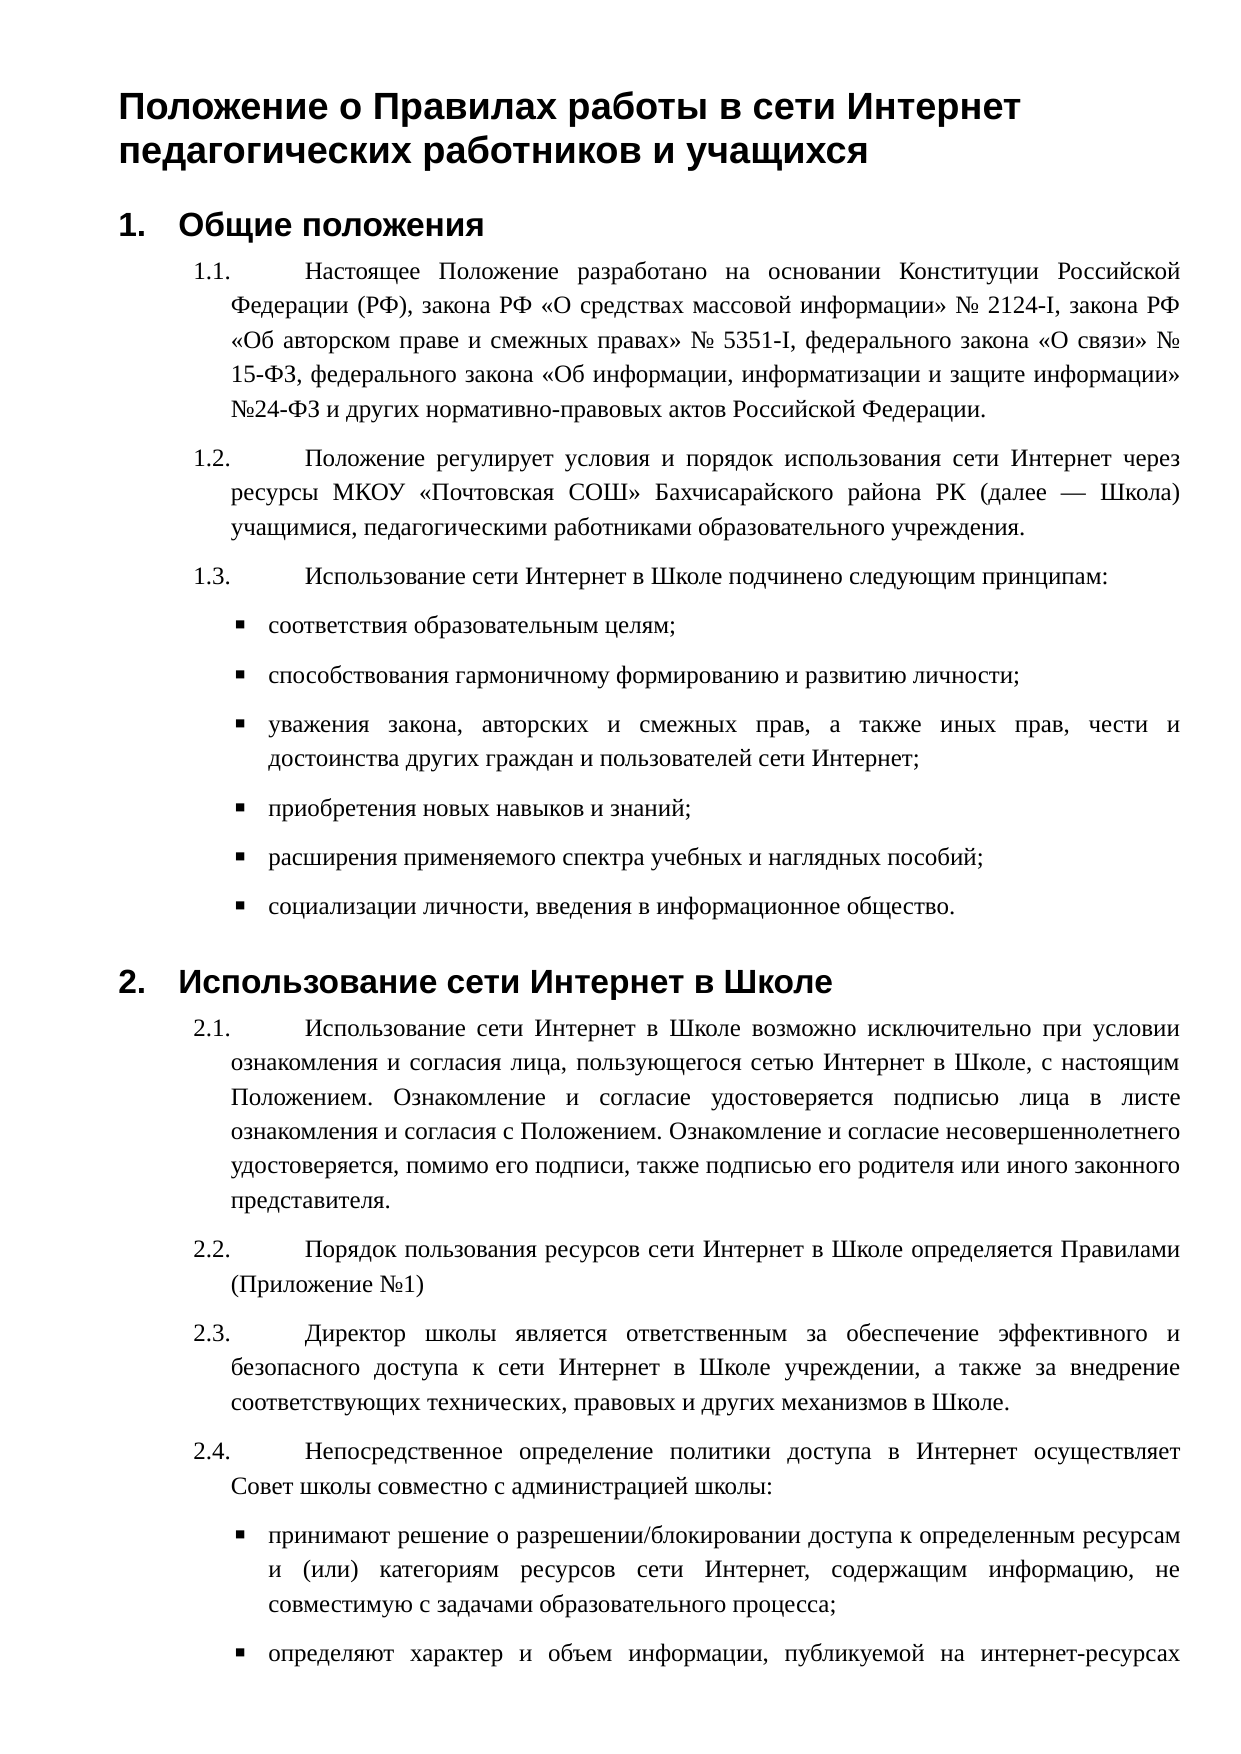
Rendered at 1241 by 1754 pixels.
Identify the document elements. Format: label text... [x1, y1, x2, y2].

list Непосредственное определение политики доступа в Интернет осуществляет Совет школы совместно с администрацией школы: [193, 1436, 1181, 1499]
list способствования гармоничному формированию и развитию личности; [231, 660, 1181, 688]
list социализации личности, введения в информационное общество. [231, 891, 1181, 920]
list определяют характер и объем информации, публикуемой на интернет-ресурсах [231, 1638, 1181, 1667]
list соответствия образовательным целям; [231, 611, 1181, 639]
list Порядок пользования ресурсов сети Интернет в Школе определяется Правилами (Приложение №1) [193, 1234, 1181, 1297]
list принимают решение о разрешении/блокировании доступа к определенным ресурсам и (или) категориям ресурсов сети Интернет, содержащим информацию, не совместимую с задачами образовательного процесса; [231, 1520, 1181, 1618]
list Использование сети Интернет в Школе подчинено следующим принципам: [193, 561, 1181, 590]
list расширения применяемого спектра учебных и наглядных пособий; [231, 842, 1181, 871]
list приобретения новых навыков и знаний; [231, 793, 1181, 822]
list Положение регулирует условия и порядок использования сети Интернет через ресурсы МКОУ «Почтовская СОШ» Бахчисарайского района РК (далее — Школа) учащимися, педагогическими работниками образовательного учреждения. [193, 443, 1181, 541]
list Настоящее Положение разработано на основании Конституции Российской Федерации (РФ), закона РФ «О средствах массовой информации» № 2124-I, закона РФ «Об авторском праве и смежных правах» № 5351-I, федерального закона «О связи» № 15-ФЗ, федерального закона «Об информации, информатизации и защите информации» №24-ФЗ и других нормативно-правовых актов Российской Федерации. [193, 256, 1181, 422]
subtitle Использование сети Интернет в Школе [118, 961, 1181, 1000]
subtitle Общие положения [118, 205, 1181, 243]
list уважения закона, авторских и смежных прав, а также иных прав, чести и достоинства других граждан и пользователей сети Интернет; [231, 709, 1181, 772]
subtitle Положение о Правилах работы в сети Интернет педагогических работников и учащихся [118, 84, 1181, 171]
list Использование сети Интернет в Школе возможно исключительно при условии ознакомления и согласия лица, пользующегося сетью Интернет в Школе, с настоящим Положением. Ознакомление и согласие удостоверяется подписью лица в листе ознакомления и согласия с Положением. Ознакомление и согласие несовершеннолетнего удостоверяется, помимо его подписи, также подписью его родителя или иного законного представителя. [193, 1013, 1181, 1214]
list Директор школы является ответственным за обеспечение эффективного и безопасного доступа к сети Интернет в Школе учреждении, а также за внедрение соответствующих технических, правовых и других механизмов в Школе. [193, 1318, 1181, 1416]
